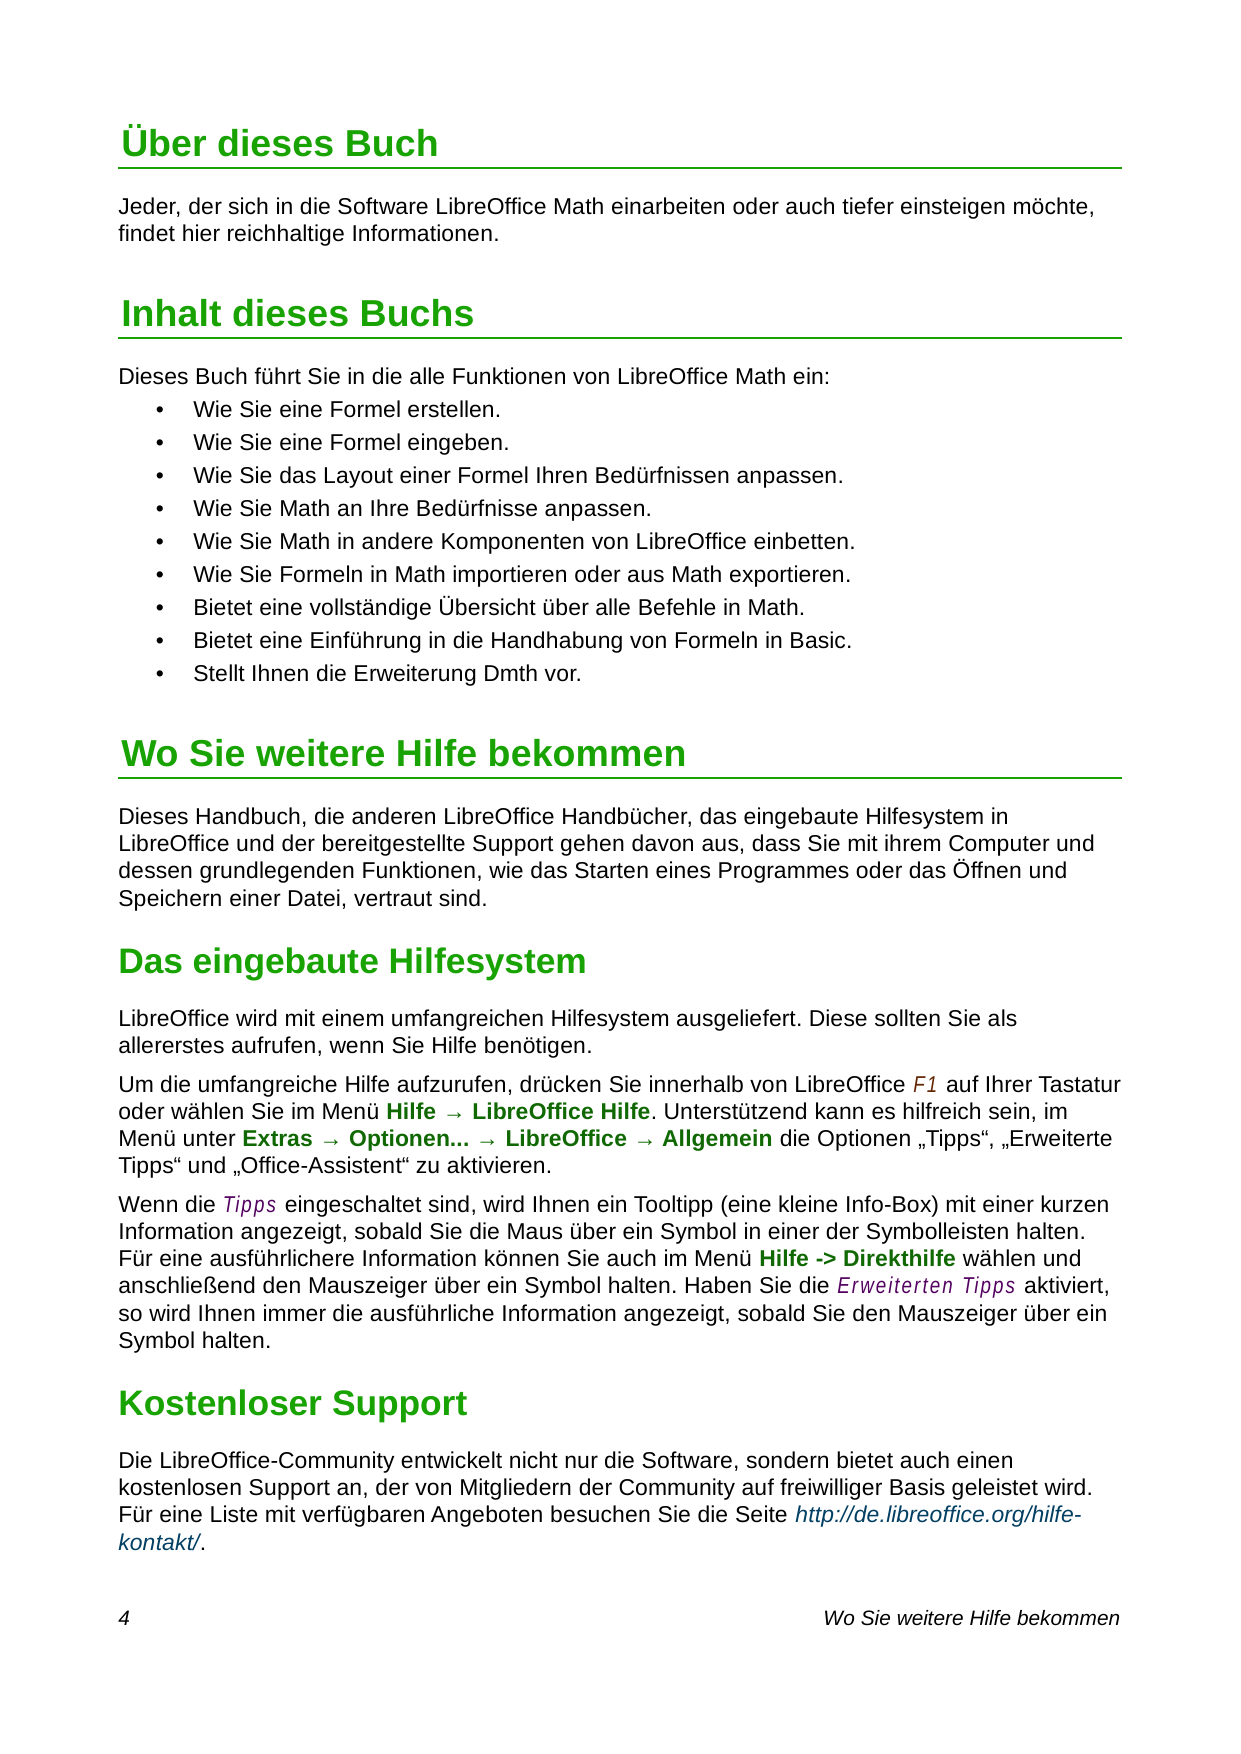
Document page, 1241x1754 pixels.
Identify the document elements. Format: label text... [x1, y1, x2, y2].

text LibreOffice wird mit einem umfangreichen Hilfesystem ausgeliefert. Diese sollten Sie als allererstes aufrufen, wenn Sie Hilfe benötigen. [118, 1004, 1122, 1059]
list Stellt Ihnen die Erweiterung Dmth vor. [156, 660, 1122, 687]
list Wie Sie eine Formel erstellen. [156, 396, 1122, 423]
list Wie Sie das Layout einer Formel Ihren Bedürfnissen anpassen. [156, 462, 1122, 489]
subtitle Kostenloser Support [118, 1383, 1122, 1423]
subtitle Wo Sie weitere Hilfe bekommen [118, 728, 1122, 777]
list Wie Sie eine Formel eingeben. [156, 429, 1122, 456]
subtitle Über dieses Buch [118, 118, 1122, 167]
text Dieses Buch führt Sie in die alle Funktionen von LibreOffice Math ein: [118, 363, 1122, 390]
list Wie Sie Math an Ihre Bedürfnisse anpassen. [156, 495, 1122, 522]
subtitle Das eingebaute Hilfesystem [118, 941, 1122, 981]
list Wie Sie Formeln in Math importieren oder aus Math exportieren. [156, 561, 1122, 588]
text Um die umfangreiche Hilfe aufzurufen, drücken Sie innerhalb von LibreOffice F1 auf Ihrer Tastatur oder wählen Sie im Menü Hilfe → LibreOffice Hilfe. Unterstützend kann es hilfreich sein, im Menü unter Extras → Optionen... → LibreOffice → Allgemein die Optionen „Tipps“, „Erweiterte Tipps“ und „Office-Assistent“ zu aktivieren. [118, 1071, 1122, 1179]
text Die LibreOffice-Community entwickelt nicht nur die Software, sondern bietet auch einen kostenlosen Support an, der von Mitgliedern der Community auf freiwilliger Basis geleistet wird. Für eine Liste mit verfügbaren Angeboten besuchen Sie die Seite http://de.libreoffice.org/hilfe-kontakt/. [118, 1447, 1122, 1555]
list Bietet eine vollständige Übersicht über alle Befehle in Math. [156, 594, 1122, 621]
list Bietet eine Einführung in die Handhabung von Formeln in Basic. [156, 627, 1122, 654]
text Dieses Handbuch, die anderen LibreOffice Handbücher, das eingebaute Hilfesystem in LibreOffice und der bereitgestellte Support gehen davon aus, dass Sie mit ihrem Computer und dessen grundlegenden Funktionen, wie das Starten eines Programmes oder das Öffnen und Speichern einer Datei, vertraut sind. [118, 803, 1122, 911]
text Jeder, der sich in die Software LibreOffice Math einarbeiten oder auch tiefer einsteigen möchte, findet hier reichhaltige Informationen. [118, 193, 1122, 247]
list Wie Sie Math in andere Komponenten von LibreOffice einbetten. [156, 528, 1122, 555]
subtitle Inhalt dieses Buchs [118, 288, 1122, 337]
text Wenn die Tipps eingeschaltet sind, wird Ihnen ein Tooltipp (eine kleine Info-Box) mit einer kurzen Information angezeigt, sobald Sie die Maus über ein Symbol in einer der Symbolleisten halten. Für eine ausführlichere Information können Sie auch im Menü Hilfe -> Direkthilfe wählen und anschließend den Mauszeiger über ein Symbol halten. Haben Sie die Erweiterten Tipps aktiviert, so wird Ihnen immer die ausführliche Information angezeigt, sobald Sie den Mauszeiger über ein Symbol halten. [118, 1191, 1122, 1353]
